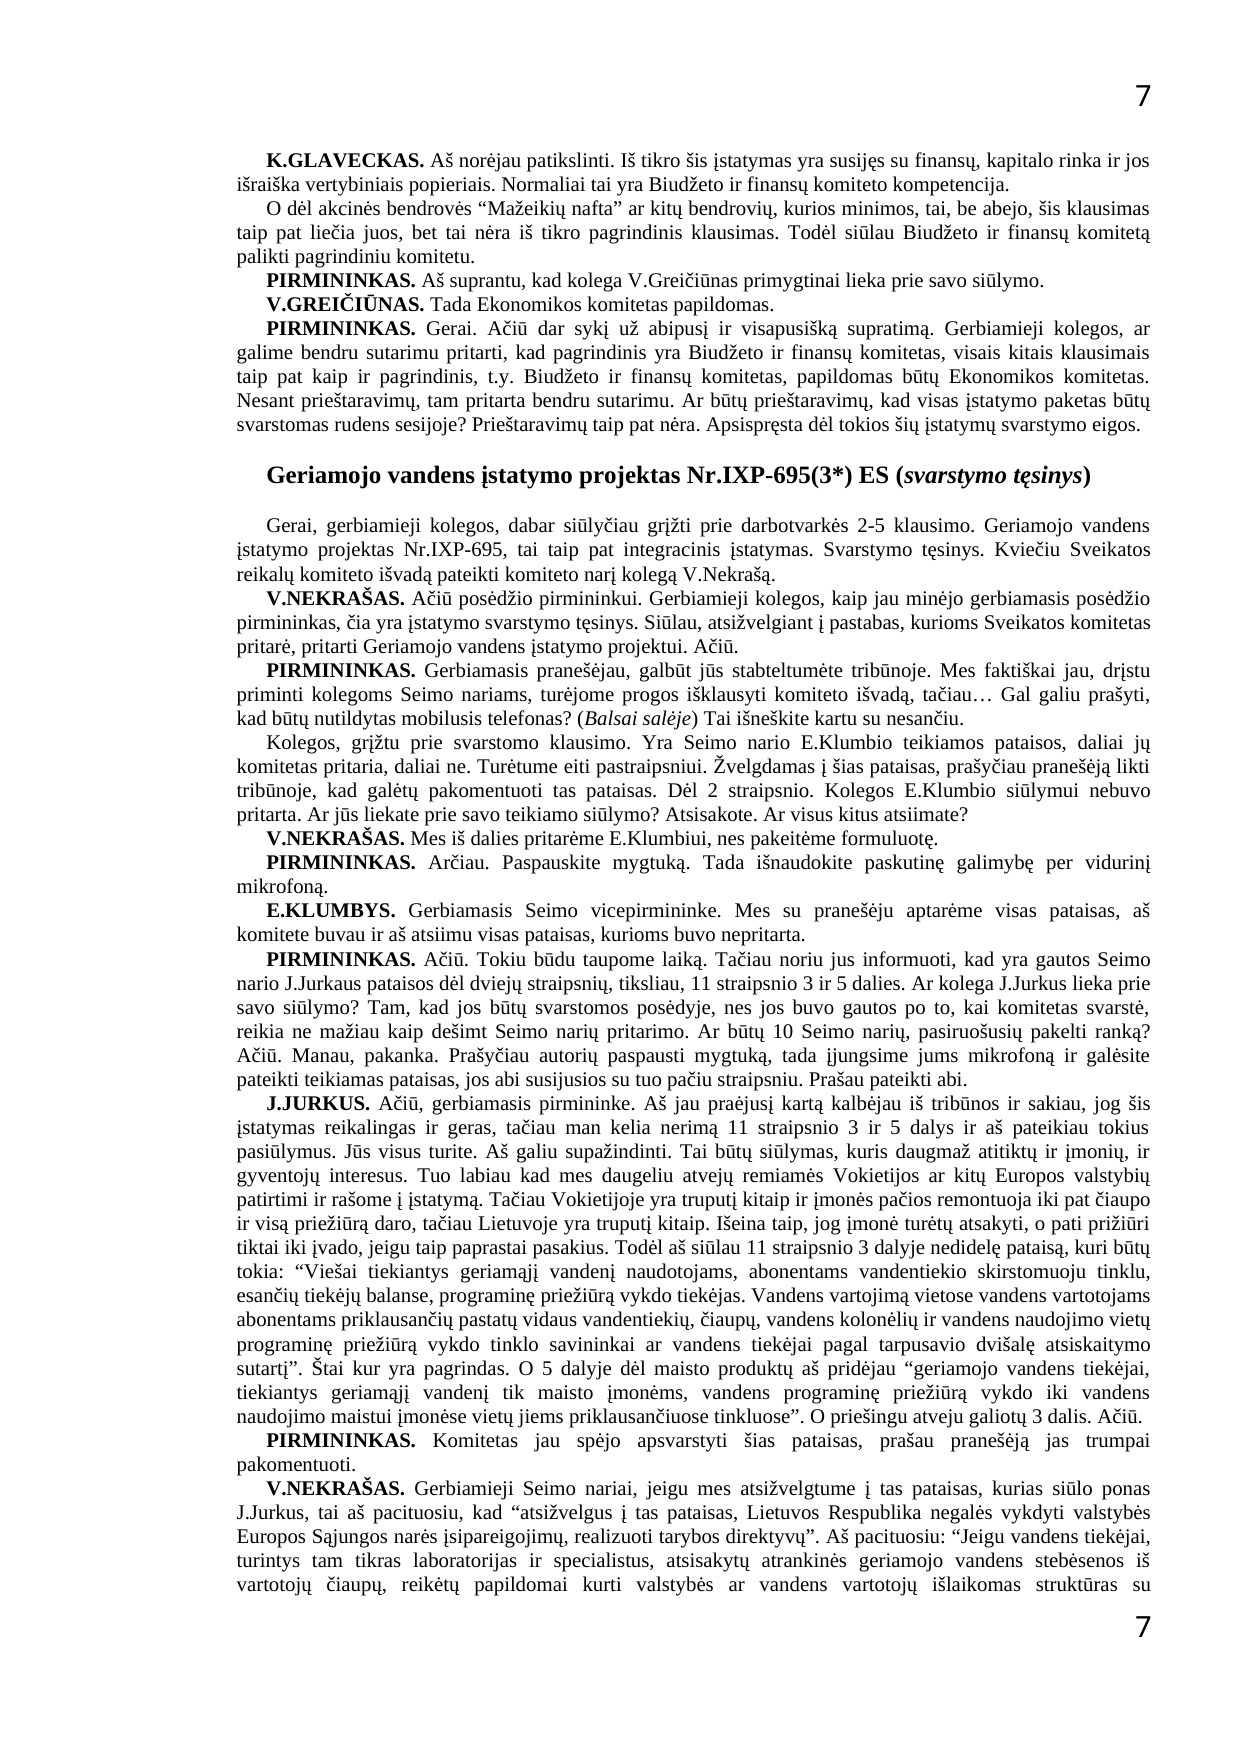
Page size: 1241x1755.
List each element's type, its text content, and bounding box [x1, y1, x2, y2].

text PIRMININKAS. Arčiau. Paspauskite mygtuką. Tada išnaudokite paskutinę galimybę per vidurinį mikrofoną. [236, 850, 1152, 898]
text V.GREIČIŪNAS. Tada Ekonomikos komitetas papildomas. [236, 292, 1152, 316]
text V.NEKRAŠAS. Ačiū posėdžio pirmininkui. Gerbiamieji kolegos, kaip jau minėjo gerbiamasis posėdžio pirmininkas, čia yra įstatymo svarstymo tęsinys. Siūlau, atsižvelgiant į pastabas, kurioms Sveikatos komitetas pritarė, pritarti Geriamojo vandens įstatymo projektui. Ačiū. [236, 586, 1152, 658]
text Geriamojo vandens įstatymo projektas Nr.IXP-695(3*) ES (svarstymo tęsinys) [236, 461, 1152, 489]
text Gerai, gerbiamieji kolegos, dabar siūlyčiau grįžti prie darbotvarkės 2-5 klausimo. Geriamojo vandens įstatymo projektas Nr.IXP-695, tai taip pat integracinis įstatymas. Svarstymo tęsinys. Kviečiu Sveikatos reikalų komiteto išvadą pateikti komiteto narį kolegą V.Nekrašą. [236, 513, 1152, 586]
text J.JURKUS. Ačiū, gerbiamasis pirmininke. Aš jau praėjusį kartą kalbėjau iš tribūnos ir sakiau, jog šis įstatymas reikalingas ir geras, tačiau man kelia nerimą 11 straipsnio 3 ir 5 dalys ir aš pateikiau tokius pasiūlymus. Jūs visus turite. Aš galiu supažindinti. Tai būtų siūlymas, kuris daugmaž atitiktų ir įmonių, ir gyventojų interesus. Tuo labiau kad mes daugeliu atvejų remiamės Vokietijos ar kitų Europos valstybių patirtimi ir rašome į įstatymą. Tačiau Vokietijoje yra truputį kitaip ir įmonės pačios remontuoja iki pat čiaupo ir visą priežiūrą daro, tačiau Lietuvoje yra truputį kitaip. Išeina taip, jog įmonė turėtų atsakyti, o pati prižiūri tiktai iki įvado, jeigu taip paprastai pasakius. Todėl aš siūlau 11 straipsnio 3 dalyje nedidelę pataisą, kuri būtų tokia: “Viešai tiekiantys geriamąjį vandenį naudotojams, abonentams vandentiekio skirstomuoju tinklu, esančių tiekėjų balanse, programinę priežiūrą vykdo tiekėjas. Vandens vartojimą vietose vandens vartotojams abonentams priklausančių pastatų vidaus vandentiekių, čiaupų, vandens kolonėlių ir vandens naudojimo vietų programinę priežiūrą vykdo tinklo savininkai ar vandens tiekėjai pagal tarpusavio dvišalę atsiskaitymo sutartį”. Štai kur yra pagrindas. O 5 dalyje dėl maisto produktų aš pridėjau “geriamojo vandens tiekėjai, tiekiantys geriamąjį vandenį tik maisto įmonėms, vandens programinę priežiūrą vykdo iki vandens naudojimo maistui įmonėse vietų jiems priklausančiuose tinkluose”. O priešingu atveju galiotų 3 dalis. Ačiū. [236, 1091, 1152, 1428]
text E.KLUMBYS. Gerbiamasis Seimo vicepirmininke. Mes su pranešėju aptarėme visas pataisas, aš komitete buvau ir aš atsiimu visas pataisas, kurioms buvo nepritarta. [236, 898, 1152, 946]
text V.NEKRAŠAS. Gerbiamieji Seimo nariai, jeigu mes atsižvelgtume į tas pataisas, kurias siūlo ponas J.Jurkus, tai aš pacituosiu, kad “atsižvelgus į tas pataisas, Lietuvos Respublika negalės vykdyti valstybės Europos Sąjungos narės įsipareigojimų, realizuoti tarybos direktyvų”. Aš pacituosiu: “Jeigu vandens tiekėjai, turintys tam tikras laboratorijas ir specialistus, atsisakytų atrankinės geriamojo vandens stebėsenos iš vartotojų čiaupų, reikėtų papildomai kurti valstybės ar vandens vartotojų išlaikomas struktūras su [236, 1476, 1152, 1596]
text K.GLAVECKAS. Aš norėjau patikslinti. Iš tikro šis įstatymas yra susijęs su finansų, kapitalo rinka ir jos išraiška vertybiniais popieriais. Normaliai tai yra Biudžeto ir finansų komiteto kompetencija. [236, 148, 1152, 196]
text PIRMININKAS. Aš suprantu, kad kolega V.Greičiūnas primygtinai lieka prie savo siūlymo. [236, 268, 1152, 292]
text V.NEKRAŠAS. Mes iš dalies pritarėme E.Klumbiui, nes pakeitėme formuluotę. [236, 826, 1152, 850]
text PIRMININKAS. Gerbiamasis pranešėjau, galbūt jūs stabteltumėte tribūnoje. Mes faktiškai jau, drįstu priminti kolegoms Seimo nariams, turėjome progos išklausyti komiteto išvadą, tačiau… Gal galiu prašyti, kad būtų nutildytas mobilusis telefonas? (Balsai salėje) Tai išneškite kartu su nesančiu. [236, 658, 1152, 730]
text O dėl akcinės bendrovės “Mažeikių nafta” ar kitų bendrovių, kurios minimos, tai, be abejo, šis klausimas taip pat liečia juos, bet tai nėra iš tikro pagrindinis klausimas. Todėl siūlau Biudžeto ir finansų komitetą palikti pagrindiniu komitetu. [236, 196, 1152, 268]
text PIRMININKAS. Komitetas jau spėjo apsvarstyti šias pataisas, prašau pranešėją jas trumpai pakomentuoti. [236, 1428, 1152, 1476]
text PIRMININKAS. Gerai. Ačiū dar sykį už abipusį ir visapusišką supratimą. Gerbiamieji kolegos, ar galime bendru sutarimu pritarti, kad pagrindinis yra Biudžeto ir finansų komitetas, visais kitais klausimais taip pat kaip ir pagrindinis, t.y. Biudžeto ir finansų komitetas, papildomas būtų Ekonomikos komitetas. Nesant prieštaravimų, tam pritarta bendru sutarimu. Ar būtų prieštaravimų, kad visas įstatymo paketas būtų svarstomas rudens sesijoje? Prieštaravimų taip pat nėra. Apsispręsta dėl tokios šių įstatymų svarstymo eigos. [236, 316, 1152, 436]
text Kolegos, grįžtu prie svarstomo klausimo. Yra Seimo nario E.Klumbio teikiamos pataisos, daliai jų komitetas pritaria, daliai ne. Turėtume eiti pastraipsniui. Žvelgdamas į šias pataisas, prašyčiau pranešėją likti tribūnoje, kad galėtų pakomentuoti tas pataisas. Dėl 2 straipsnio. Kolegos E.Klumbio siūlymui nebuvo pritarta. Ar jūs liekate prie savo teikiamo siūlymo? Atsisakote. Ar visus kitus atsiimate? [236, 730, 1152, 826]
text PIRMININKAS. Ačiū. Tokiu būdu taupome laiką. Tačiau noriu jus informuoti, kad yra gautos Seimo nario J.Jurkaus pataisos dėl dviejų straipsnių, tiksliau, 11 straipsnio 3 ir 5 dalies. Ar kolega J.Jurkus lieka prie savo siūlymo? Tam, kad jos būtų svarstomos posėdyje, nes jos buvo gautos po to, kai komitetas svarstė, reikia ne mažiau kaip dešimt Seimo narių pritarimo. Ar būtų 10 Seimo narių, pasiruošusių pakelti ranką? Ačiū. Manau, pakanka. Prašyčiau autorių paspausti mygtuką, tada įjungsime jums mikrofoną ir galėsite pateikti teikiamas pataisas, jos abi susijusios su tuo pačiu straipsniu. Prašau pateikti abi. [236, 946, 1152, 1091]
